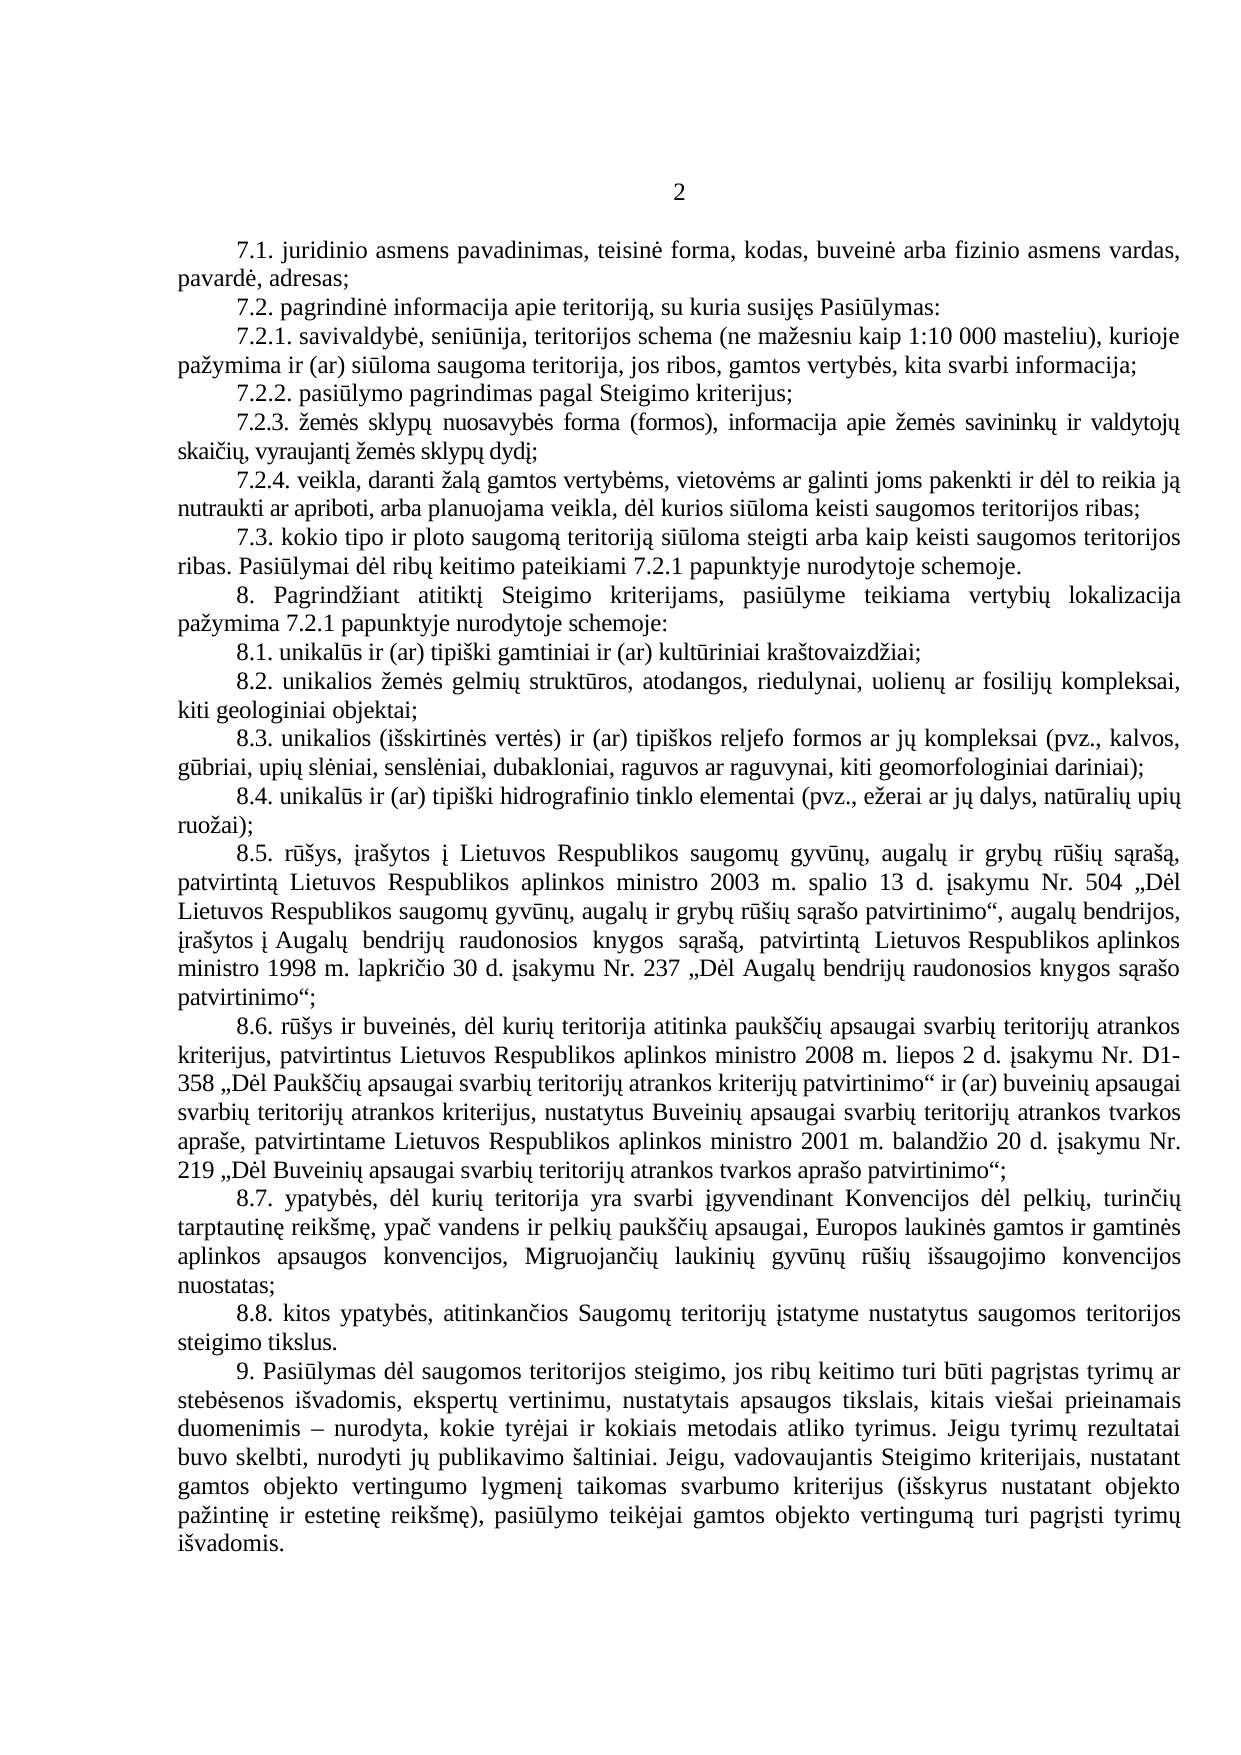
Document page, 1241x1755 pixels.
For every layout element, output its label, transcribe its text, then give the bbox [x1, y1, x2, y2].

text 8.8. kitos ypatybės, atitinkančios Saugomų teritorijų įstatyme nustatytus saugomos teritorijos steigimo tikslus. [177, 1298, 1181, 1356]
text 8.7. ypatybės, dėl kurių teritorija yra svarbi įgyvendinant Konvencijos dėl pelkių, turinčių tarptautinę reikšmę, ypač vandens ir pelkių paukščių apsaugai, Europos laukinės gamtos ir gamtinės aplinkos apsaugos konvencijos, Migruojančių laukinių gyvūnų rūšių išsaugojimo konvencijos nuostatas; [177, 1183, 1181, 1298]
text 7.2.2. pasiūlymo pagrindimas pagal Steigimo kriterijus; [177, 378, 1181, 407]
text 9. Pasiūlymas dėl saugomos teritorijos steigimo, jos ribų keitimo turi būti pagrįstas tyrimų ar stebėsenos išvadomis, ekspertų vertinimu, nustatytais apsaugos tikslais, kitais viešai prieinamais duomenimis – nurodyta, kokie tyrėjai ir kokiais metodais atliko tyrimus. Jeigu tyrimų rezultatai buvo skelbti, nurodyti jų publikavimo šaltiniai. Jeigu, vadovaujantis Steigimo kriterijais, nustatant gamtos objekto vertingumo lygmenį taikomas svarbumo kriterijus (išskyrus nustatant objekto pažintinę ir estetinę reikšmę), pasiūlymo teikėjai gamtos objekto vertingumą turi pagrįsti tyrimų išvadomis. [177, 1356, 1181, 1557]
text 8.2. unikalios žemės gelmių struktūros, atodangos, riedulynai, uolienų ar fosilijų kompleksai, kiti geologiniai objektai; [177, 666, 1181, 723]
text 8.5. rūšys, įrašytos į Lietuvos Respublikos saugomų gyvūnų, augalų ir grybų rūšių sąrašą, patvirtintą Lietuvos Respublikos aplinkos ministro 2003 m. spalio 13 d. įsakymu Nr. 504 „Dėl Lietuvos Respublikos saugomų gyvūnų, augalų ir grybų rūšių sąrašo patvirtinimo“, augalų bendrijos, įrašytos į Augalų bendrijų raudonosios knygos sąrašą, patvirtintą Lietuvos Respublikos aplinkos ministro 1998 m. lapkričio 30 d. įsakymu Nr. 237 „Dėl Augalų bendrijų raudonosios knygos sąrašo patvirtinimo“; [177, 838, 1181, 1011]
text 8.3. unikalios (išskirtinės vertės) ir (ar) tipiškos reljefo formos ar jų kompleksai (pvz., kalvos, gūbriai, upių slėniai, senslėniai, dubakloniai, raguvos ar raguvynai, kiti geomorfologiniai dariniai); [177, 723, 1181, 781]
text 7.3. kokio tipo ir ploto saugomą teritoriją siūloma steigti arba kaip keisti saugomos teritorijos ribas. Pasiūlymai dėl ribų keitimo pateikiami 7.2.1 papunktyje nurodytoje schemoje. [177, 522, 1181, 580]
text 7.2.4. veikla, daranti žalą gamtos vertybėms, vietovėms ar galinti joms pakenkti ir dėl to reikia ją nutraukti ar apriboti, arba planuojama veikla, dėl kurios siūloma keisti saugomos teritorijos ribas; [177, 465, 1181, 522]
text 7.2.1. savivaldybė, seniūnija, teritorijos schema (ne mažesniu kaip 1:10 000 masteliu), kurioje pažymima ir (ar) siūloma saugoma teritorija, jos ribos, gamtos vertybės, kita svarbi informacija; [177, 321, 1181, 378]
text 8.6. rūšys ir buveinės, dėl kurių teritorija atitinka paukščių apsaugai svarbių teritorijų atrankos kriterijus, patvirtintus Lietuvos Respublikos aplinkos ministro 2008 m. liepos 2 d. įsakymu Nr. D1-358 „Dėl Paukščių apsaugai svarbių teritorijų atrankos kriterijų patvirtinimo“ ir (ar) buveinių apsaugai svarbių teritorijų atrankos kriterijus, nustatytus Buveinių apsaugai svarbių teritorijų atrankos tvarkos apraše, patvirtintame Lietuvos Respublikos aplinkos ministro 2001 m. balandžio 20 d. įsakymu Nr. 219 „Dėl Buveinių apsaugai svarbių teritorijų atrankos tvarkos aprašo patvirtinimo“; [177, 1011, 1181, 1183]
text 8. Pagrindžiant atitiktį Steigimo kriterijams, pasiūlyme teikiama vertybių lokalizacija pažymima 7.2.1 papunktyje nurodytoje schemoje: [177, 580, 1181, 637]
text 7.1. juridinio asmens pavadinimas, teisinė forma, kodas, buveinė arba fizinio asmens vardas, pavardė, adresas; [177, 235, 1181, 292]
text 8.1. unikalūs ir (ar) tipiški gamtiniai ir (ar) kultūriniai kraštovaizdžiai; [177, 637, 1181, 666]
text 7.2. pagrindinė informacija apie teritoriją, su kuria susijęs Pasiūlymas: [177, 292, 1181, 321]
text 8.4. unikalūs ir (ar) tipiški hidrografinio tinklo elementai (pvz., ežerai ar jų dalys, natūralių upių ruožai); [177, 781, 1181, 838]
text 7.2.3. žemės sklypų nuosavybės forma (formos), informacija apie žemės savininkų ir valdytojų skaičių, vyraujantį žemės sklypų dydį; [177, 407, 1181, 465]
